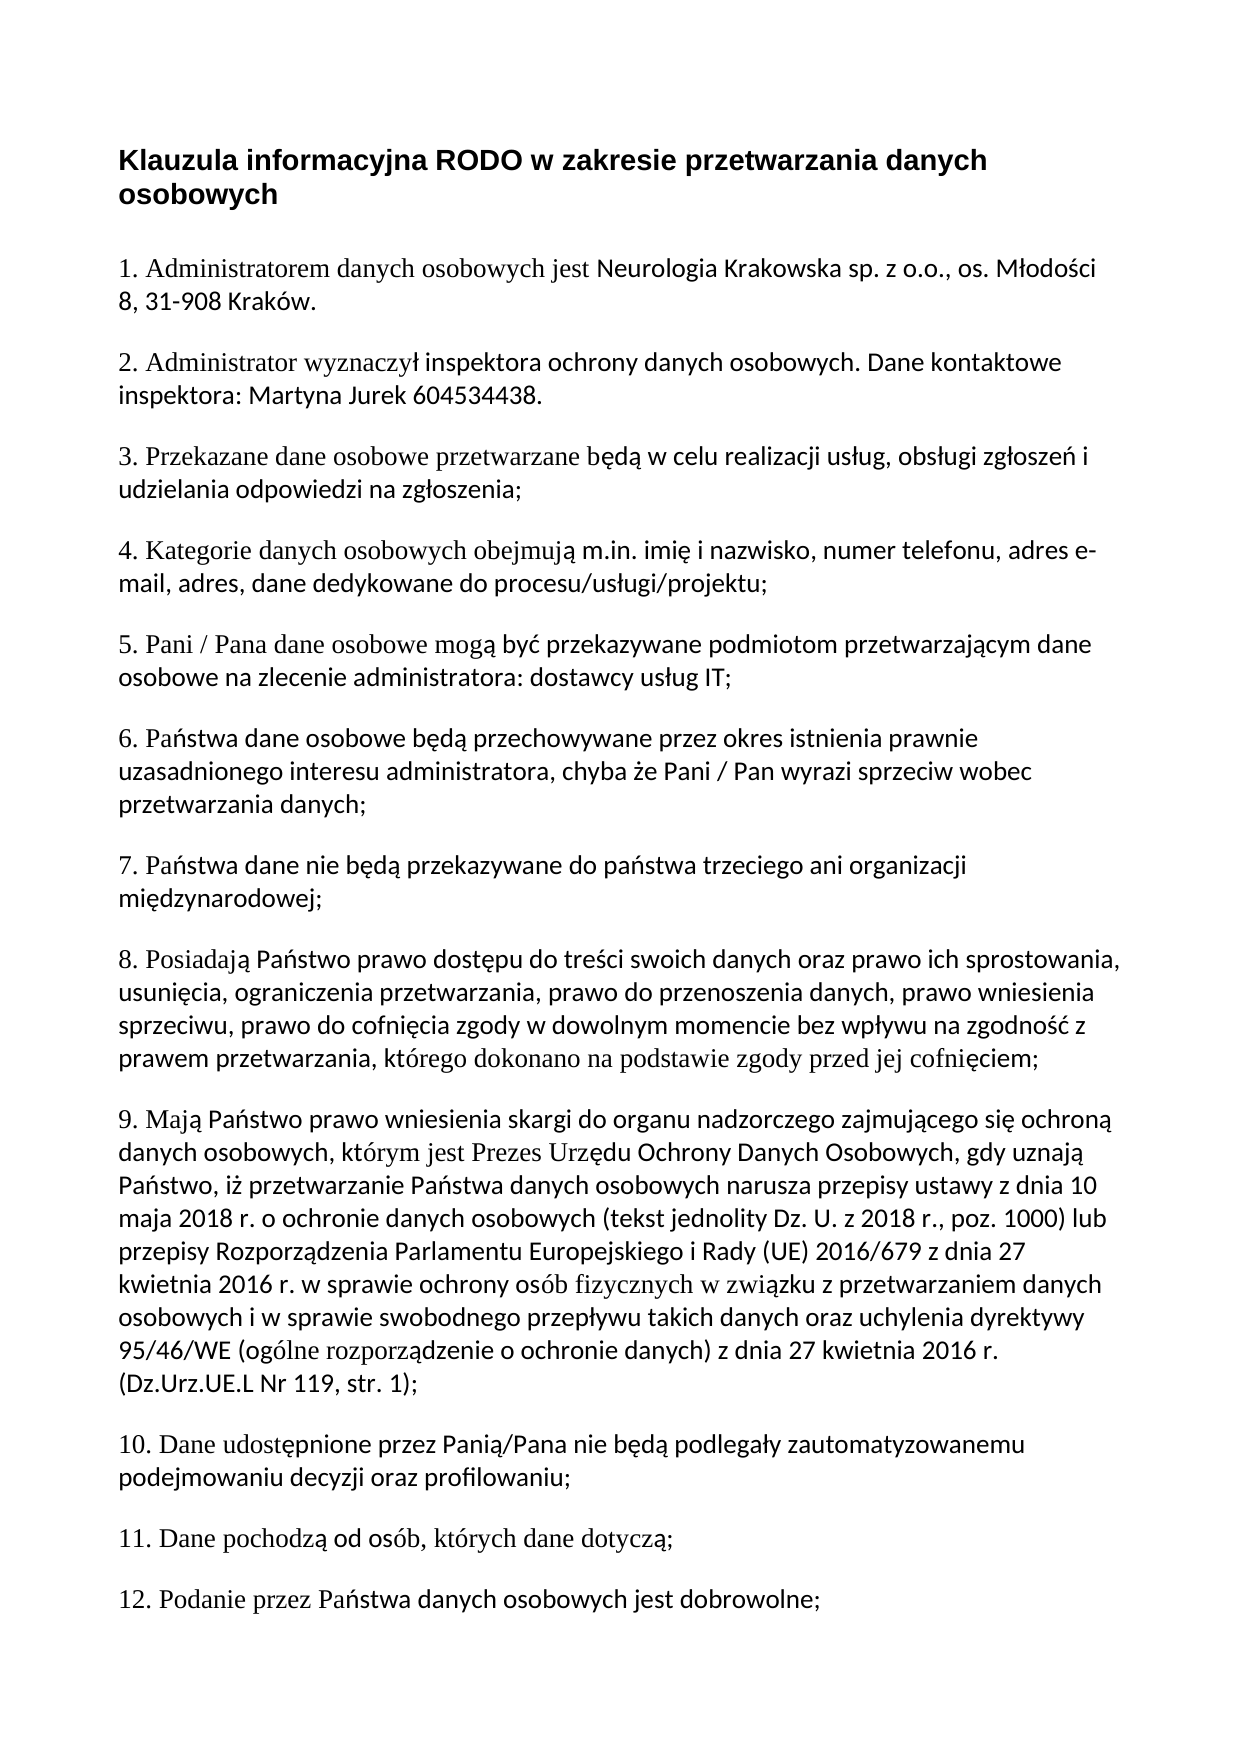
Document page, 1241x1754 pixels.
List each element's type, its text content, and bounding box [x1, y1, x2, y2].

text 10. Dane udostępnione przez Panią/Pana nie będą podlegały zautomatyzowanemu podejmowaniu decyzji oraz profilowaniu; [118, 1427, 1122, 1493]
text 12. Podanie przez Państwa danych osobowych jest dobrowolne; [118, 1583, 1122, 1616]
text 8. Posiadają Państwo prawo dostępu do treści swoich danych oraz prawo ich sprostowania, usunięcia, ograniczenia przetwarzania, prawo do przenoszenia danych, prawo wniesienia sprzeciwu, prawo do cofnięcia zgody w dowolnym momencie bez wpływu na zgodność z prawem przetwarzania, którego dokonano na podstawie zgody przed jej cofnięciem; [118, 942, 1122, 1074]
text 1. Administratorem danych osobowych jest Neurologia Krakowska sp. z o.o., os. Młodości 8, 31-908 Kraków. [118, 251, 1122, 317]
text 6. Państwa dane osobowe będą przechowywane przez okres istnienia prawnie uzasadnionego interesu administratora, chyba że Pani / Pan wyrazi sprzeciw wobec przetwarzania danych; [118, 721, 1122, 820]
text 7. Państwa dane nie będą przekazywane do państwa trzeciego ani organizacji międzynarodowej; [118, 848, 1122, 914]
text 4. Kategorie danych osobowych obejmują m.in. imię i nazwisko, numer telefonu, adres e-mail, adres, dane dedykowane do procesu/usługi/projektu; [118, 533, 1122, 599]
text 5. Pani / Pana dane osobowe mogą być przekazywane podmiotom przetwarzającym dane osobowe na zlecenie administratora: dostawcy usług IT; [118, 627, 1122, 693]
text 11. Dane pochodzą od osób, których dane dotyczą; [118, 1522, 1122, 1554]
text Klauzula informacyjna RODO w zakresie przetwarzania danych osobowych [118, 143, 1122, 210]
text 3. Przekazane dane osobowe przetwarzane będą w celu realizacji usług, obsługi zgłoszeń i udzielania odpowiedzi na zgłoszenia; [118, 439, 1122, 505]
text 2. Administrator wyznaczył inspektora ochrony danych osobowych. Dane kontaktowe inspektora: Martyna Jurek 604534438. [118, 345, 1122, 411]
text 9. Mają Państwo prawo wniesienia skargi do organu nadzorczego zajmującego się ochroną danych osobowych, którym jest Prezes Urzędu Ochrony Danych Osobowych, gdy uznają Państwo, iż przetwarzanie Państwa danych osobowych narusza przepisy ustawy z dnia 10 maja 2018 r. o ochronie danych osobowych (tekst jednolity Dz. U. z 2018 r., poz. 1000) lub przepisy Rozporządzenia Parlamentu Europejskiego i Rady (UE) 2016/679 z dnia 27 kwietnia 2016 r. w sprawie ochrony osób fizycznych w związku z przetwarzaniem danych osobowych i w sprawie swobodnego przepływu takich danych oraz uchylenia dyrektywy 95/46/WE (ogólne rozporządzenie o ochronie danych) z dnia 27 kwietnia 2016 r. (Dz.Urz.UE.L Nr 119, str. 1); [118, 1102, 1122, 1399]
